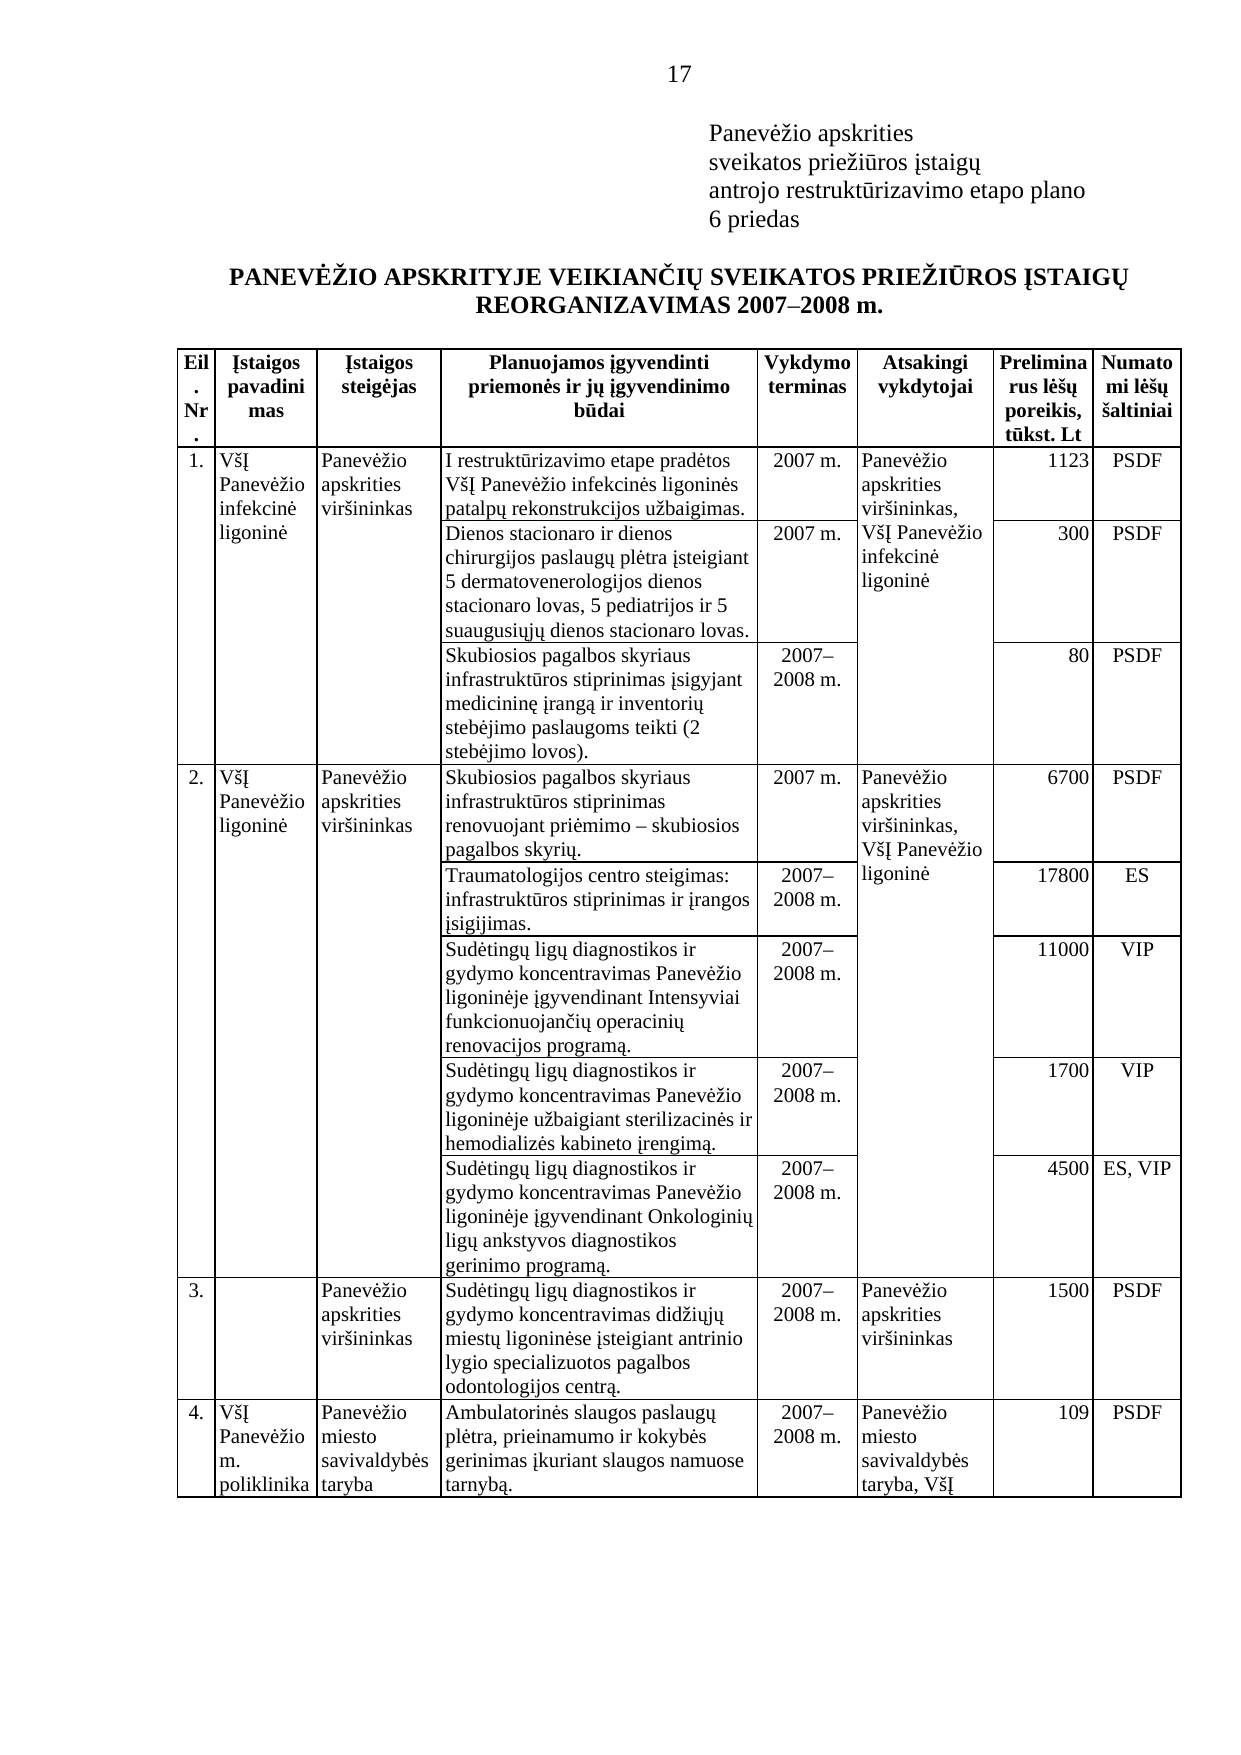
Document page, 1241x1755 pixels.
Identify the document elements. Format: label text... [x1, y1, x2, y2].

table_header Įstaigos pavadinimas [216, 350, 316, 446]
table_cell 4. [178, 1400, 214, 1496]
table_cell 17800 [994, 863, 1092, 935]
table_cell 2007–2008 m. [758, 1156, 857, 1277]
text antrojo restruktūrizavimo etapo plano [177, 176, 1181, 204]
table_cell PSDF [1094, 643, 1180, 763]
table_cell 300 [994, 521, 1092, 642]
table_cell 11000 [994, 937, 1092, 1057]
table_cell 3. [178, 1278, 214, 1398]
table_cell 1123 [994, 448, 1092, 520]
table_cell PSDF [1094, 1400, 1180, 1496]
table_cell 2007 m. [758, 448, 857, 520]
text PANEVĖŽIO APSKRITYJE VEIKIANČIŲ SVEIKATOS PRIEŽIŪROS ĮSTAIGŲ REORGANIZAVIMAS 2007–2008 m. [177, 262, 1181, 319]
table_cell 2007–2008 m. [758, 1058, 857, 1155]
table_cell [216, 1278, 316, 1398]
table_cell 2007–2008 m. [758, 643, 857, 763]
table_cell ES, VIP [1094, 1156, 1180, 1277]
table_header Numatomi lėšų šaltiniai [1094, 350, 1180, 446]
table_cell 2007–2008 m. [758, 863, 857, 935]
table_cell 109 [994, 1400, 1092, 1496]
table_cell PSDF [1094, 448, 1180, 520]
table_cell 2007–2008 m. [758, 937, 857, 1057]
table_cell Panevėžio apskrities viršininkas [858, 1278, 993, 1398]
table_cell Panevėžio apskrities viršininkas [318, 1278, 440, 1398]
table_cell 2007 m. [758, 765, 857, 861]
table_cell VIP [1094, 937, 1180, 1057]
table_cell 1. [178, 448, 214, 763]
table_cell VšĮ Panevėžio infekcinė ligoninė [216, 448, 316, 763]
text 6 priedas [177, 204, 1181, 233]
table_cell Panevėžio apskrities viršininkas [318, 765, 440, 1277]
table_header Įstaigos steigėjas [318, 350, 440, 446]
table_cell ES [1094, 863, 1180, 935]
table_cell 2007 m. [758, 521, 857, 642]
table_header Atsakingi vykdytojai [858, 350, 993, 446]
text Panevėžio apskrities [709, 118, 1181, 147]
table_header Planuojamos įgyvendinti priemonės ir jų įgyvendinimo būdai [442, 350, 757, 446]
table_cell 1500 [994, 1278, 1092, 1398]
table_cell Panevėžio apskrities viršininkas [318, 448, 440, 763]
text sveikatos priežiūros įstaigų [177, 147, 1181, 176]
table_cell 2. [178, 765, 214, 1277]
table_cell 4500 [994, 1156, 1092, 1277]
table_cell 2007–2008 m. [758, 1278, 857, 1398]
table_cell 6700 [994, 765, 1092, 861]
table_cell VIP [1094, 1058, 1180, 1155]
table_cell VšĮ Panevėžio ligoninė [216, 765, 316, 1277]
table_cell PSDF [1094, 521, 1180, 642]
table_cell PSDF [1094, 765, 1180, 861]
table_cell Panevėžio apskrities viršininkas, VšĮ Panevėžio infekcinė ligoninė [858, 448, 993, 763]
table_cell 2007–2008 m. [758, 1400, 857, 1496]
table_header Vykdymo terminas [758, 350, 857, 446]
table_cell 1700 [994, 1058, 1092, 1155]
table_cell PSDF [1094, 1278, 1180, 1398]
table_cell Panevėžio apskrities viršininkas, VšĮ Panevėžio ligoninė [858, 765, 993, 1277]
table_cell 80 [994, 643, 1092, 763]
